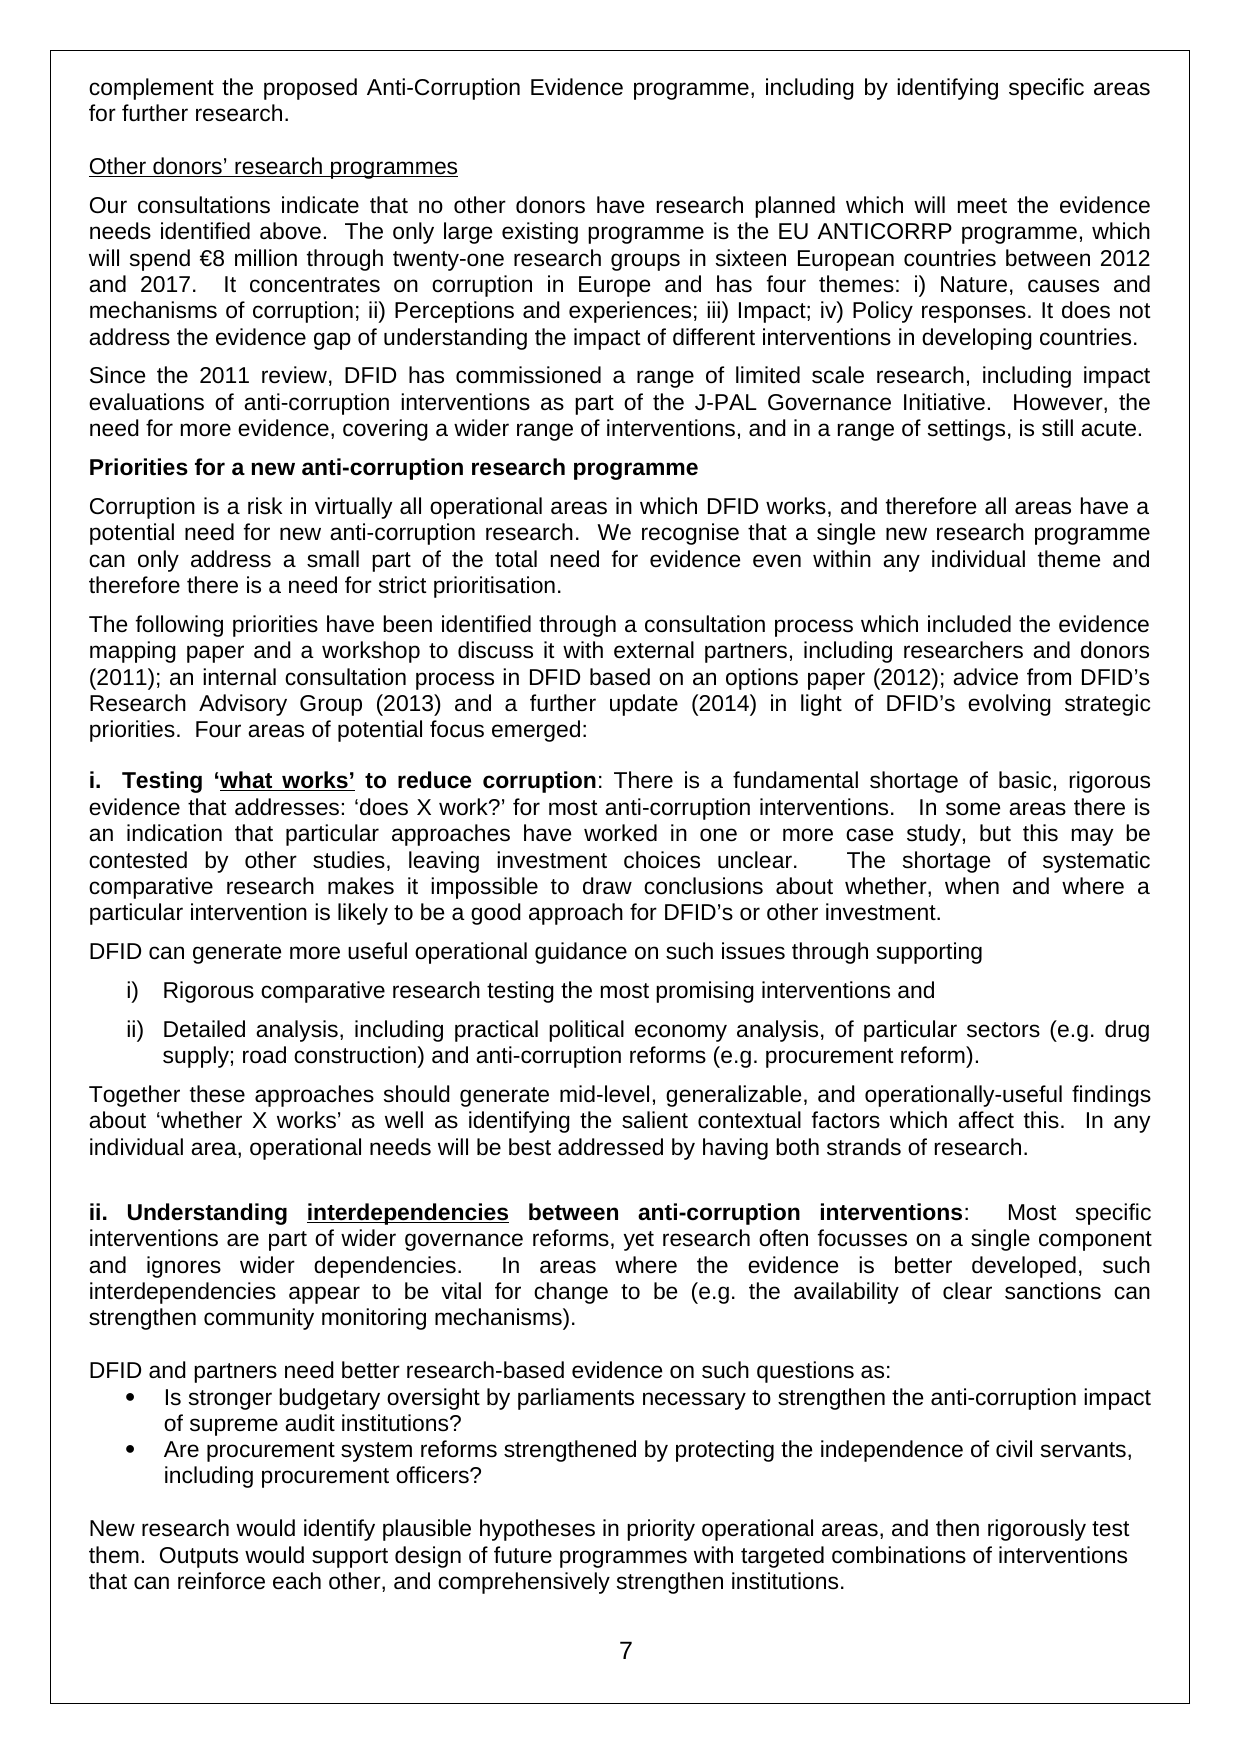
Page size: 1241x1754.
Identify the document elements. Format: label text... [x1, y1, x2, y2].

text DFID can generate more useful operational guidance on such issues through supporting [89, 938, 1152, 964]
list Rigorous comparative research testing the most promising interventions and [126, 977, 1152, 1003]
text Our consultations indicate that no other donors have research planned which will meet the evidence needs identified above. The only large existing programme is the EU ANTICORRP programme, which will spend €8 million through twenty-one research groups in sixteen European countries between 2012 and 2017. It concentrates on corruption in Europe and has four themes: i) Nature, causes and mechanisms of corruption; ii) Perceptions and experiences; iii) Impact; iv) Policy responses. It does not address the evidence gap of understanding the impact of different interventions in developing countries. [89, 192, 1152, 350]
text DFID and partners need better research-based evidence on such questions as: [89, 1357, 1152, 1383]
text i. Testing ‘what works’ to reduce corruption: There is a fundamental shortage of basic, rigorous evidence that addresses: ‘does X work?’ for most anti-corruption interventions. In some areas there is an indication that particular approaches have worked in one or more case study, but this may be contested by other studies, leaving investment choices unclear. The shortage of systematic comparative research makes it impossible to draw conclusions about whether, when and where a particular intervention is likely to be a good approach for DFID’s or other investment. [89, 767, 1152, 926]
text Other donors’ research programmes [89, 153, 1152, 179]
list Detailed analysis, including practical political economy analysis, of particular sectors (e.g. drug supply; road construction) and anti-corruption reforms (e.g. procurement reform). [126, 1016, 1152, 1068]
list Is stronger budgetary oversight by parliaments necessary to strengthen the anti-corruption impact of supreme audit institutions? [126, 1383, 1152, 1436]
text Priorities for a new anti-corruption research programme [89, 454, 1152, 480]
text complement the proposed Anti-Corruption Evidence programme, including by identifying specific areas for further research. [89, 74, 1152, 127]
text Since the 2011 review, DFID has commissioned a range of limited scale research, including impact evaluations of anti-corruption interventions as part of the J-PAL Governance Initiative. However, the need for more evidence, covering a wider range of interventions, and in a range of settings, is still acute. [89, 362, 1152, 441]
text New research would identify plausible hypotheses in priority operational areas, and then rigorously test them. Outputs would support design of future programmes with targeted combinations of interventions that can reinforce each other, and comprehensively strengthen institutions. [89, 1515, 1152, 1594]
list Are procurement system reforms strengthened by protecting the independence of civil servants, including procurement officers? [126, 1436, 1152, 1489]
text Together these approaches should generate mid-level, generalizable, and operationally-useful findings about ‘whether X works’ as well as identifying the salient contextual factors which affect this. In any individual area, operational needs will be best addressed by having both strands of research. [89, 1081, 1152, 1160]
text ii. Understanding interdependencies between anti-corruption interventions: Most specific interventions are part of wider governance reforms, yet research often focusses on a single component and ignores wider dependencies. In areas where the evidence is better developed, such interdependencies appear to be vital for change to be (e.g. the availability of clear sanctions can strengthen community monitoring mechanisms). [89, 1199, 1152, 1331]
text The following priorities have been identified through a consultation process which included the evidence mapping paper and a workshop to discuss it with external partners, including researchers and donors (2011); an internal consultation process in DFID based on an options paper (2012); advice from DFID’s Research Advisory Group (2013) and a further update (2014) in light of DFID’s evolving strategic priorities. Four areas of potential focus emerged: [89, 611, 1152, 742]
text Corruption is a risk in virtually all operational areas in which DFID works, and therefore all areas have a potential need for new anti-corruption research. We recognise that a single new research programme can only address a small part of the total need for evidence even within any individual theme and therefore there is a need for strict prioritisation. [89, 493, 1152, 598]
